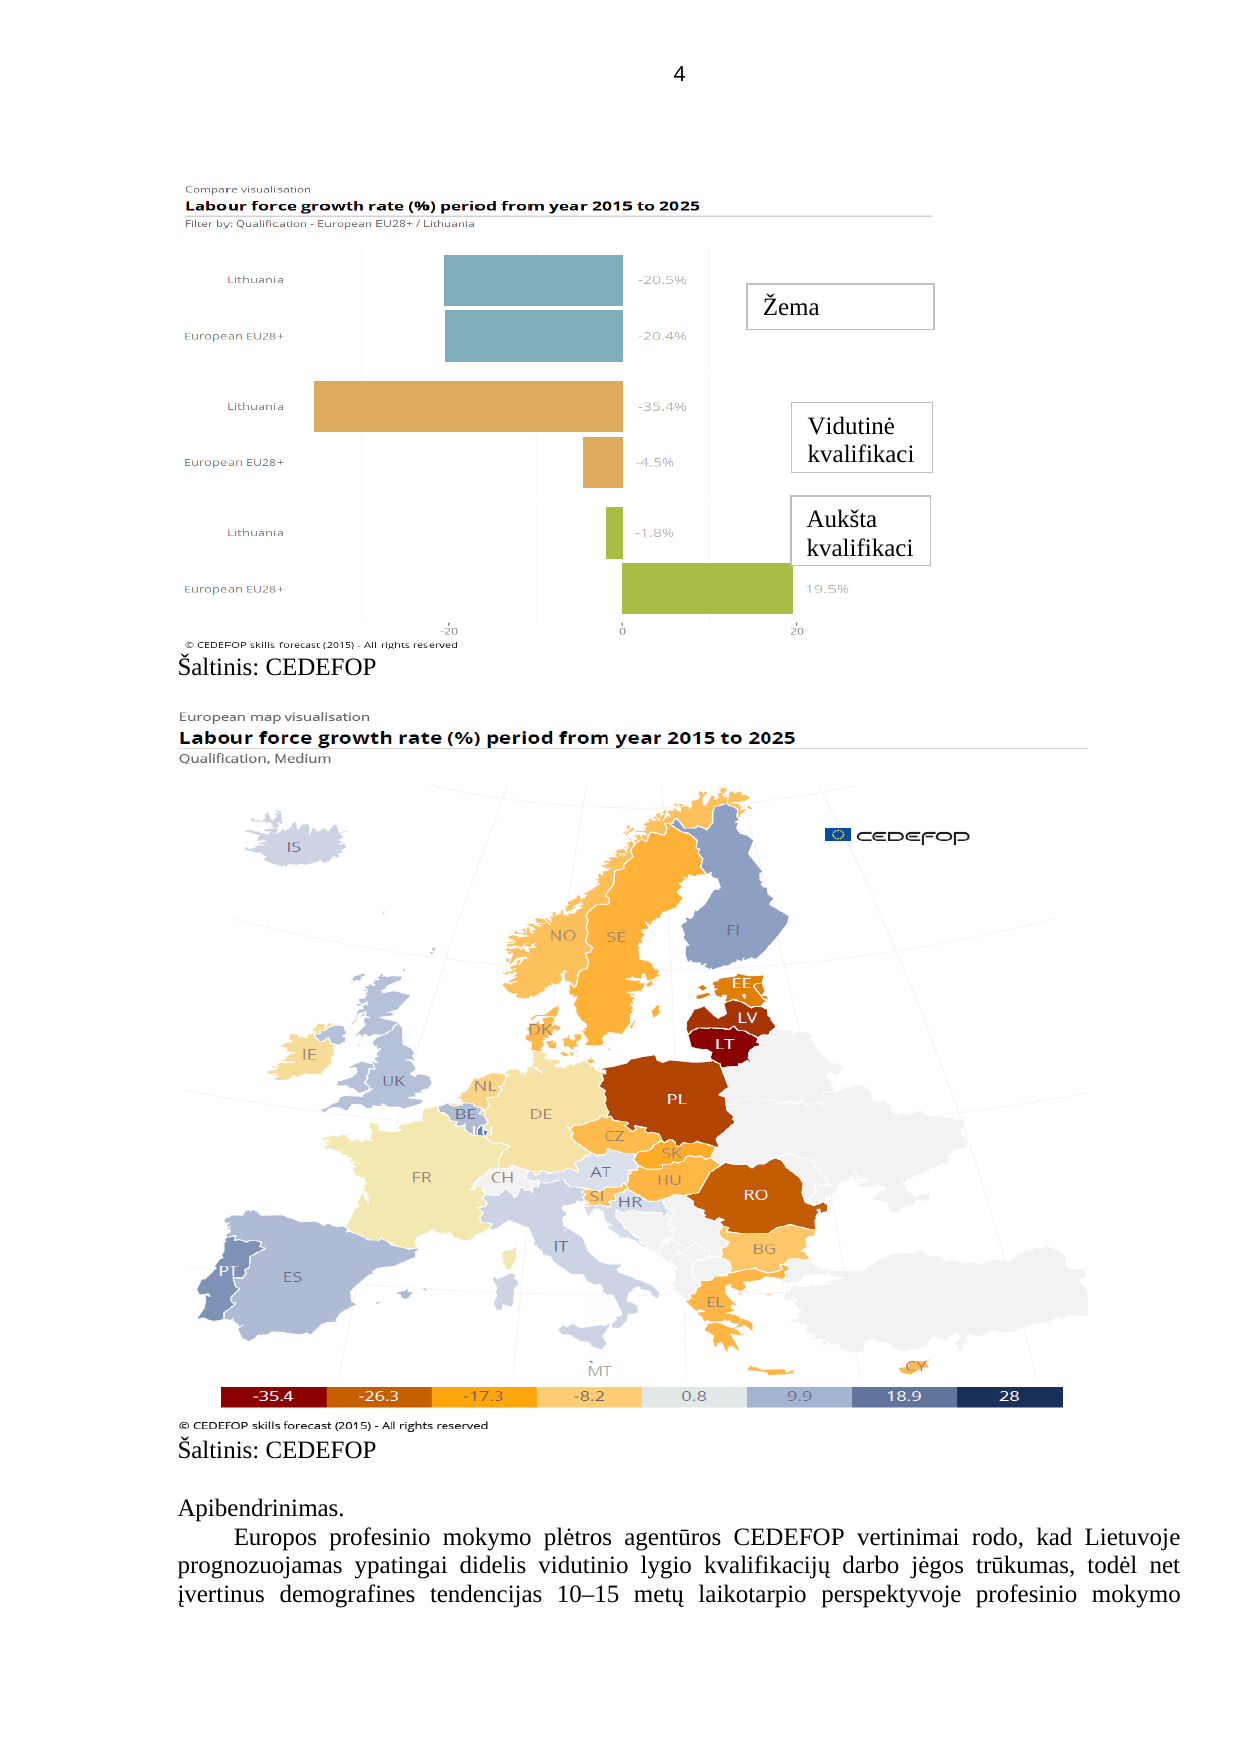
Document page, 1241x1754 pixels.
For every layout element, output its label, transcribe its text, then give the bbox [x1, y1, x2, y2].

text Apibendrinimas. [177, 1493, 1181, 1521]
text Aukšta kvalifikacija [806, 504, 914, 557]
text Šaltinis: CEDEFOP [177, 1435, 1181, 1463]
text Žema kvalifikacija [763, 292, 918, 321]
text Šaltinis: CEDEFOP [177, 652, 1181, 681]
text Europos profesinio mokymo plėtros agentūros CEDEFOP vertinimai rodo, kad Lietuvoje prognozuojamas ypatingai didelis vidutinio lygio kvalifikacijų darbo jėgos trūkumas, todėl net įvertinus demografines tendencijas 10–15 metų laikotarpio perspektyvoje profesinio mokymo [177, 1522, 1181, 1608]
text Vidutinė kvalifikacija [807, 411, 917, 464]
